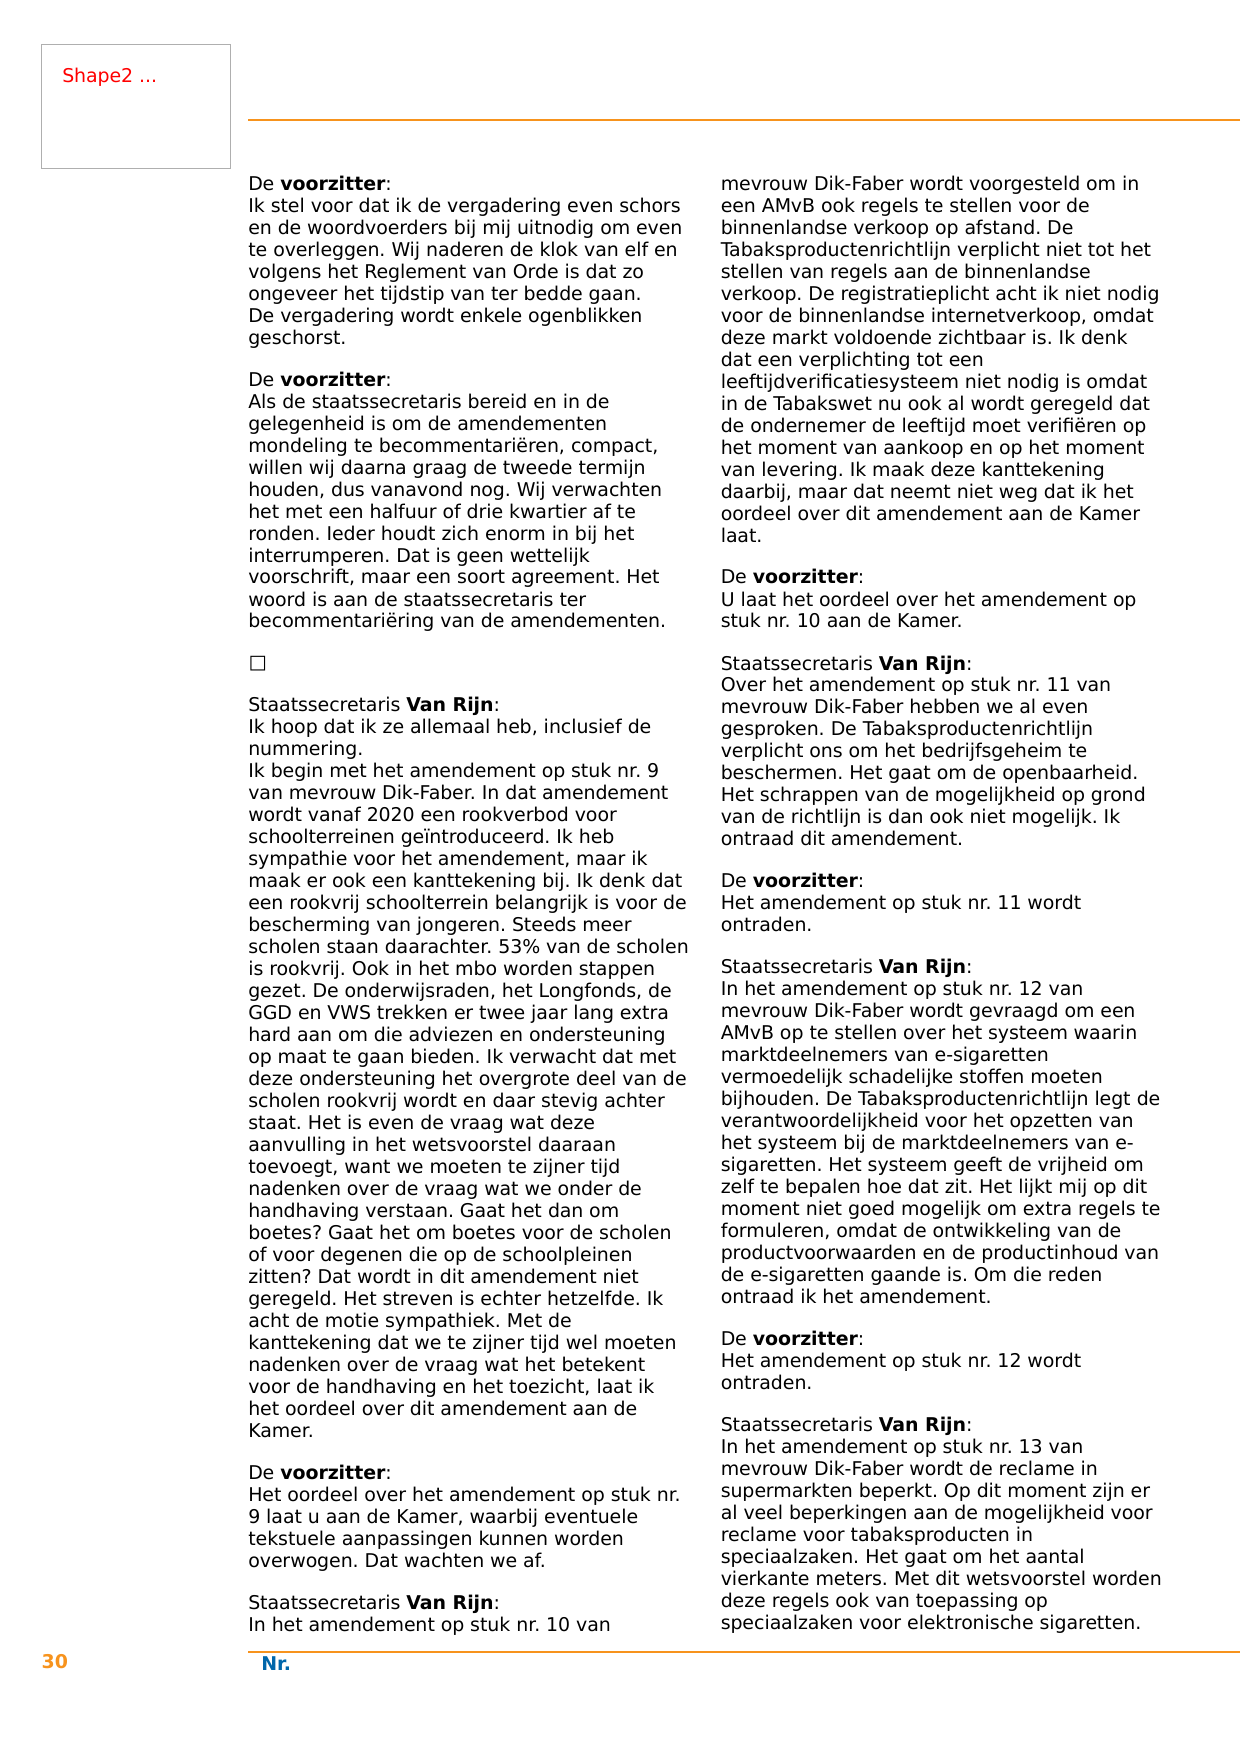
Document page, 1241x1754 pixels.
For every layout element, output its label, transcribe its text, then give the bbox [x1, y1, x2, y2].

text De vergadering wordt enkele ogenblikken geschorst. [248, 305, 691, 349]
text De voorzitter: [248, 369, 691, 391]
text Het oordeel over het amendement op stuk nr. 9 laat u aan de Kamer, waarbij eventuele tekstuele aanpassingen kunnen worden overwogen. Dat wachten we af. [248, 1484, 691, 1572]
text Staatssecretaris Van Rijn: [721, 956, 1163, 978]
text In het amendement op stuk nr. 13 van mevrouw Dik-Faber wordt de reclame in supermarkten beperkt. Op dit moment zijn er al veel beperkingen aan de mogelijkheid voor reclame voor tabaksproducten in speciaalzaken. Het gaat om het aantal vierkante meters. Met dit wetsvoorstel worden deze regels ook van toepassing op speciaalzaken voor elektronische sigaretten. [721, 1436, 1163, 1633]
text Ik hoop dat ik ze allemaal heb, inclusief de nummering. [248, 716, 691, 760]
text Over het amendement op stuk nr. 11 van mevrouw Dik-Faber hebben we al even gesproken. De Tabaksproductenrichtlijn verplicht ons om het bedrijfsgeheim te beschermen. Het gaat om de openbaarheid. Het schrappen van de mogelijkheid op grond van de richtlijn is dan ook niet mogelijk. Ik ontraad dit amendement. [721, 674, 1163, 850]
text In het amendement op stuk nr. 10 van [248, 1613, 691, 1636]
text Staatssecretaris Van Rijn: [248, 1592, 691, 1613]
text Het amendement op stuk nr. 11 wordt ontraden. [721, 892, 1163, 936]
text mevrouw Dik-Faber wordt voorgesteld om in een AMvB ook regels te stellen voor de binnenlandse verkoop op afstand. De Tabaksproductenrichtlijn verplicht niet tot het stellen van regels aan de binnenlandse verkoop. De registratieplicht acht ik niet nodig voor de binnenlandse internetverkoop, omdat deze markt voldoende zichtbaar is. Ik denk dat een verplichting tot een leeftijdverificatiesysteem niet nodig is omdat in de Tabakswet nu ook al wordt geregeld dat de ondernemer de leeftijd moet verifiëren op het moment van aankoop en op het moment van levering. Ik maak deze kanttekening daarbij, maar dat neemt niet weg dat ik het oordeel over dit amendement aan de Kamer laat. [721, 173, 1163, 546]
text De voorzitter: [721, 566, 1163, 588]
text De voorzitter: [721, 870, 1163, 892]
text Staatssecretaris Van Rijn: [721, 652, 1163, 674]
text Het amendement op stuk nr. 12 wordt ontraden. [721, 1350, 1163, 1394]
text ⬜ [248, 652, 691, 674]
text Als de staatssecretaris bereid en in de gelegenheid is om de amendementen mondeling te becommentariëren, compact, willen wij daarna graag de tweede termijn houden, dus vanavond nog. Wij verwachten het met een halfuur of drie kwartier af te ronden. Ieder houdt zich enorm in bij het interrumperen. Dat is geen wettelijk voorschrift, maar een soort agreement. Het woord is aan de staatssecretaris ter becommentariëring van de amendementen. [248, 391, 691, 632]
text De voorzitter: [721, 1328, 1163, 1350]
text De voorzitter: [248, 1462, 691, 1484]
text In het amendement op stuk nr. 12 van mevrouw Dik-Faber wordt gevraagd om een AMvB op te stellen over het systeem waarin marktdeelnemers van e-sigaretten vermoedelijk schadelijke stoffen moeten bijhouden. De Tabaksproductenrichtlijn legt de verantwoordelijkheid voor het opzetten van het systeem bij de marktdeelnemers van e-sigaretten. Het systeem geeft de vrijheid om zelf te bepalen hoe dat zit. Het lijkt mij op dit moment niet goed mogelijk om extra regels te formuleren, omdat de ontwikkeling van de productvoorwaarden en de productinhoud van de e-sigaretten gaande is. Om die reden ontraad ik het amendement. [721, 978, 1163, 1308]
text Ik begin met het amendement op stuk nr. 9 van mevrouw Dik-Faber. In dat amendement wordt vanaf 2020 een rookverbod voor schoolterreinen geïntroduceerd. Ik heb sympathie voor het amendement, maar ik maak er ook een kanttekening bij. Ik denk dat een rookvrij schoolterrein belangrijk is voor de bescherming van jongeren. Steeds meer scholen staan daarachter. 53% van de scholen is rookvrij. Ook in het mbo worden stappen gezet. De onderwijsraden, het Longfonds, de GGD en VWS trekken er twee jaar lang extra hard aan om die adviezen en ondersteuning op maat te gaan bieden. Ik verwacht dat met deze ondersteuning het overgrote deel van de scholen rookvrij wordt en daar stevig achter staat. Het is even de vraag wat deze aanvulling in het wetsvoorstel daaraan toevoegt, want we moeten te zijner tijd nadenken over de vraag wat we onder de handhaving verstaan. Gaat het dan om boetes? Gaat het om boetes voor de scholen of voor degenen die op de schoolpleinen zitten? Dat wordt in dit amendement niet geregeld. Het streven is echter hetzelfde. Ik acht de motie sympathiek. Met de kanttekening dat we te zijner tijd wel moeten nadenken over de vraag wat het betekent voor de handhaving en het toezicht, laat ik het oordeel over dit amendement aan de Kamer. [248, 760, 691, 1442]
text Staatssecretaris Van Rijn: [248, 694, 691, 716]
text Staatssecretaris Van Rijn: [721, 1414, 1163, 1436]
text U laat het oordeel over het amendement op stuk nr. 10 aan de Kamer. [721, 588, 1163, 632]
text Ik stel voor dat ik de vergadering even schors en de woordvoerders bij mij uitnodig om even te overleggen. Wij naderen de klok van elf en volgens het Reglement van Orde is dat zo ongeveer het tijdstip van ter bedde gaan. [248, 195, 691, 305]
text De voorzitter: [248, 173, 691, 195]
